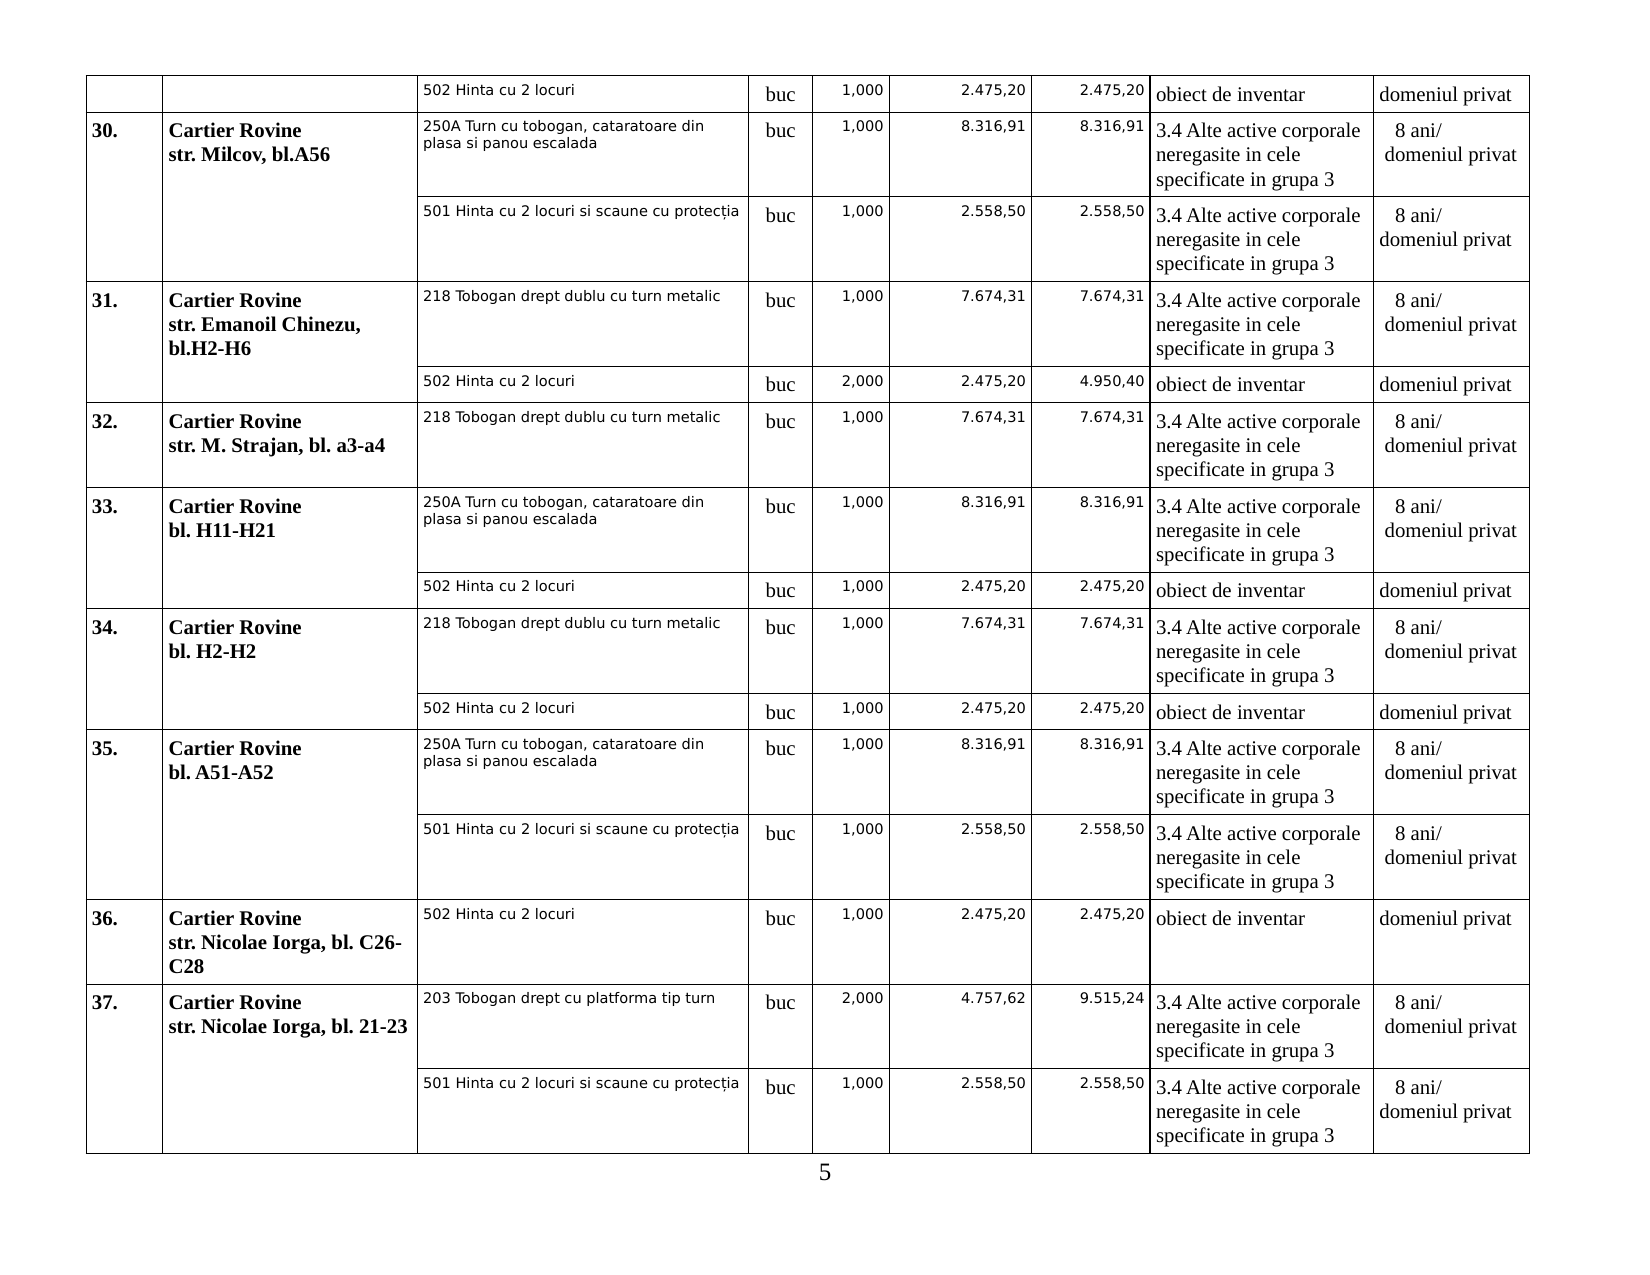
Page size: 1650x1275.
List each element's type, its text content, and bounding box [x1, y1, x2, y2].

table_cell 2.475,20 [1032, 76, 1149, 112]
table_cell domeniul privat [1374, 367, 1529, 402]
table_cell 3.4 Alte active corporale neregasite in cele specificate in grupa 3 [1151, 730, 1373, 814]
table_cell 1,000 [813, 694, 889, 729]
table_cell 1,000 [813, 113, 889, 196]
table_cell buc [749, 282, 812, 366]
table_cell buc [749, 985, 812, 1068]
table_cell 4.950,40 [1032, 367, 1149, 402]
table_cell 8.316,91 [1032, 488, 1149, 572]
table_cell domeniul privat [1374, 573, 1529, 608]
table_cell 2.558,50 [1032, 1069, 1149, 1153]
table_cell 3.4 Alte active corporale neregasite in cele specificate in grupa 3 [1151, 282, 1373, 366]
table_cell 7.674,31 [890, 403, 1031, 487]
table_cell 502 Hinta cu 2 locuri [418, 573, 748, 608]
table_cell 3.4 Alte active corporale neregasite in cele specificate in grupa 3 [1151, 985, 1373, 1068]
table_cell 8 ani/ domeniul privat [1374, 403, 1529, 487]
table_cell buc [749, 197, 812, 281]
table_cell buc [749, 76, 812, 112]
table_cell domeniul privat [1374, 900, 1529, 983]
table_cell 218 Tobogan drept dublu cu turn metalic [418, 282, 748, 366]
table_cell 502 Hinta cu 2 locuri [418, 76, 748, 112]
table_cell Cartier Rovine str. Milcov, bl.A56 [163, 113, 417, 281]
table_cell 32. [87, 403, 162, 487]
table_cell 2.558,50 [890, 1069, 1031, 1153]
table_cell 203 Tobogan drept cu platforma tip turn [418, 985, 748, 1068]
table_cell 501 Hinta cu 2 locuri si scaune cu protecția [418, 197, 748, 281]
table_cell Cartier Rovine bl. A51-A52 [163, 730, 417, 899]
table_cell buc [749, 367, 812, 402]
table_cell 2.475,20 [890, 76, 1031, 112]
table_cell buc [749, 488, 812, 572]
table_cell 36. [87, 900, 162, 983]
table_cell buc [749, 900, 812, 983]
table_cell 1,000 [813, 1069, 889, 1153]
table_cell 7.674,31 [1032, 403, 1149, 487]
table_cell 8 ani/ domeniul privat [1374, 985, 1529, 1068]
table_cell Cartier Rovine str. Nicolae Iorga, bl. 21-23 [163, 985, 417, 1153]
table_cell 1,000 [813, 403, 889, 487]
table_cell 7.674,31 [1032, 282, 1149, 366]
table_cell 501 Hinta cu 2 locuri si scaune cu protecția [418, 1069, 748, 1153]
table_cell 2.475,20 [890, 694, 1031, 729]
table_cell obiect de inventar [1151, 900, 1373, 983]
table_cell 502 Hinta cu 2 locuri [418, 694, 748, 729]
table_cell 3.4 Alte active corporale neregasite in cele specificate in grupa 3 [1151, 1069, 1373, 1153]
table_cell buc [749, 694, 812, 729]
table_cell 2.475,20 [890, 573, 1031, 608]
table_cell buc [749, 609, 812, 693]
table_cell [87, 76, 162, 112]
table_cell 37. [87, 985, 162, 1153]
table_cell 7.674,31 [890, 282, 1031, 366]
table_cell 2.558,50 [890, 815, 1031, 899]
table_cell Cartier Rovine str. Nicolae Iorga, bl. C26-C28 [163, 900, 417, 983]
table_cell Cartier Rovine bl. H11-H21 [163, 488, 417, 608]
table_cell 2.475,20 [890, 900, 1031, 983]
table_cell 2.475,20 [1032, 694, 1149, 729]
table_cell 8 ani/ domeniul privat [1374, 113, 1529, 196]
table_cell 2,000 [813, 367, 889, 402]
table_cell 8 ani/ domeniul privat [1374, 609, 1529, 693]
table_cell 3.4 Alte active corporale neregasite in cele specificate in grupa 3 [1151, 113, 1373, 196]
table_cell 1,000 [813, 76, 889, 112]
table_cell 218 Tobogan drept dublu cu turn metalic [418, 609, 748, 693]
table_cell 2.558,50 [1032, 815, 1149, 899]
table_cell 33. [87, 488, 162, 608]
table_cell [163, 76, 417, 112]
table_cell 8.316,91 [1032, 113, 1149, 196]
table_cell 1,000 [813, 730, 889, 814]
table_cell 1,000 [813, 573, 889, 608]
table_cell buc [749, 113, 812, 196]
table_cell Cartier Rovine str. M. Strajan, bl. a3-a4 [163, 403, 417, 487]
table_cell 31. [87, 282, 162, 402]
table_cell 8 ani/ domeniul privat [1374, 730, 1529, 814]
table_cell 2.558,50 [890, 197, 1031, 281]
table_cell obiect de inventar [1151, 694, 1373, 729]
table_cell Cartier Rovine str. Emanoil Chinezu, bl.H2-H6 [163, 282, 417, 402]
table_cell 8.316,91 [890, 113, 1031, 196]
table_cell 8.316,91 [1032, 730, 1149, 814]
table_cell 2.475,20 [1032, 573, 1149, 608]
table_cell domeniul privat [1374, 694, 1529, 729]
table_cell 8 ani/ domeniul privat [1374, 197, 1529, 281]
table_cell 34. [87, 609, 162, 729]
table_cell 3.4 Alte active corporale neregasite in cele specificate in grupa 3 [1151, 197, 1373, 281]
table_cell domeniul privat [1374, 76, 1529, 112]
table_cell 502 Hinta cu 2 locuri [418, 900, 748, 983]
table_cell 502 Hinta cu 2 locuri [418, 367, 748, 402]
table_cell 218 Tobogan drept dublu cu turn metalic [418, 403, 748, 487]
table_cell 7.674,31 [890, 609, 1031, 693]
table_cell buc [749, 1069, 812, 1153]
table_cell 250A Turn cu tobogan, cataratoare din plasa si panou escalada [418, 488, 748, 572]
table_cell 2,000 [813, 985, 889, 1068]
table_cell 1,000 [813, 488, 889, 572]
table_cell 2.475,20 [890, 367, 1031, 402]
table_cell 3.4 Alte active corporale neregasite in cele specificate in grupa 3 [1151, 403, 1373, 487]
table_cell 250A Turn cu tobogan, cataratoare din plasa si panou escalada [418, 113, 748, 196]
table_cell 250A Turn cu tobogan, cataratoare din plasa si panou escalada [418, 730, 748, 814]
table_cell obiect de inventar [1151, 76, 1373, 112]
table_cell buc [749, 573, 812, 608]
table_cell Cartier Rovine bl. H2-H2 [163, 609, 417, 729]
table_cell 3.4 Alte active corporale neregasite in cele specificate in grupa 3 [1151, 488, 1373, 572]
table_cell 3.4 Alte active corporale neregasite in cele specificate in grupa 3 [1151, 815, 1373, 899]
table_cell 2.475,20 [1032, 900, 1149, 983]
table_cell 8 ani/ domeniul privat [1374, 815, 1529, 899]
table_cell 1,000 [813, 197, 889, 281]
table_cell 8.316,91 [890, 730, 1031, 814]
table_cell buc [749, 730, 812, 814]
table_cell 7.674,31 [1032, 609, 1149, 693]
table_cell 1,000 [813, 609, 889, 693]
table_cell 35. [87, 730, 162, 899]
table_cell obiect de inventar [1151, 573, 1373, 608]
table_cell buc [749, 815, 812, 899]
table_cell 8 ani/ domeniul privat [1374, 1069, 1529, 1153]
table_cell 1,000 [813, 900, 889, 983]
table_cell buc [749, 403, 812, 487]
table_cell 2.558,50 [1032, 197, 1149, 281]
table_cell 9.515,24 [1032, 985, 1149, 1068]
table_cell 3.4 Alte active corporale neregasite in cele specificate in grupa 3 [1151, 609, 1373, 693]
table_cell 8 ani/ domeniul privat [1374, 282, 1529, 366]
table_cell 1,000 [813, 815, 889, 899]
table_cell 8.316,91 [890, 488, 1031, 572]
table_cell 501 Hinta cu 2 locuri si scaune cu protecția [418, 815, 748, 899]
table_cell 1,000 [813, 282, 889, 366]
table_cell 8 ani/ domeniul privat [1374, 488, 1529, 572]
table_cell 30. [87, 113, 162, 281]
table_cell obiect de inventar [1151, 367, 1373, 402]
table_cell 4.757,62 [890, 985, 1031, 1068]
